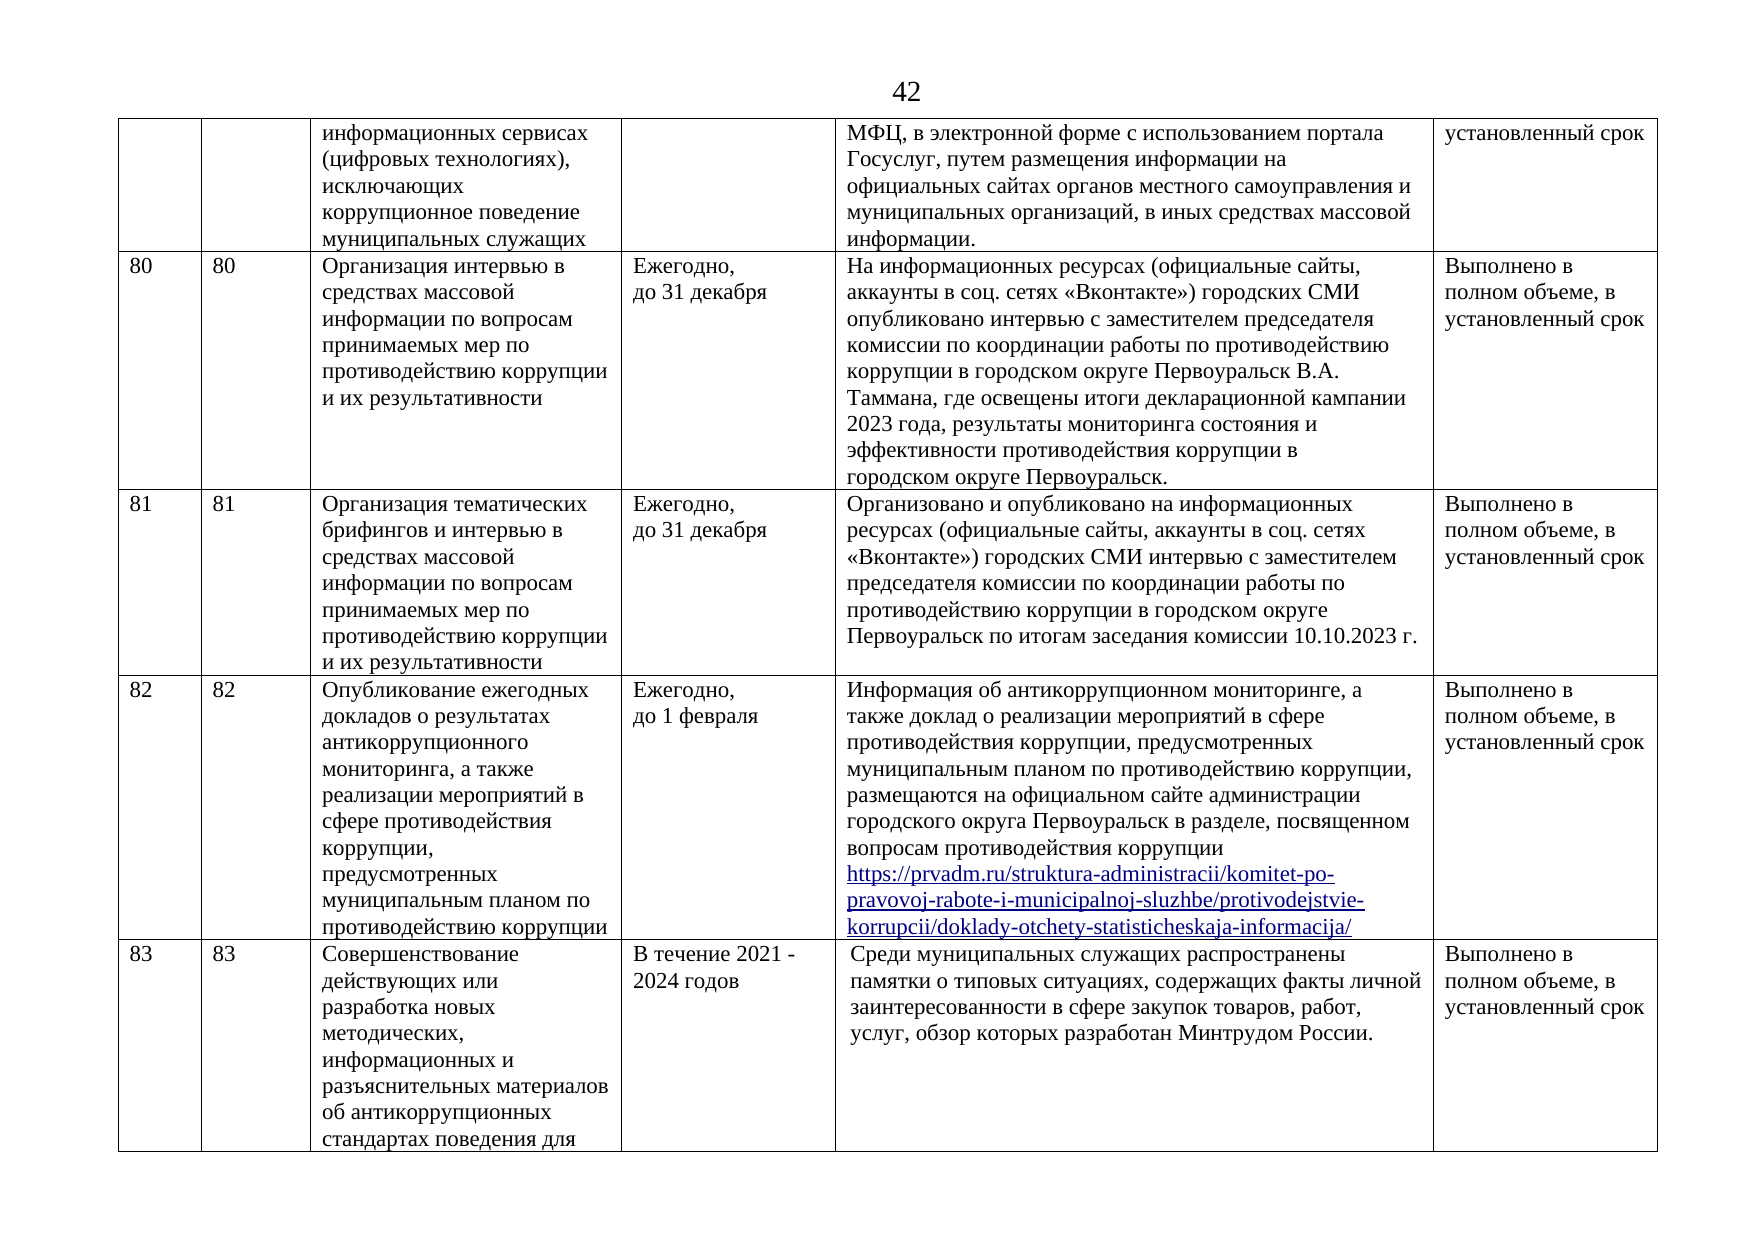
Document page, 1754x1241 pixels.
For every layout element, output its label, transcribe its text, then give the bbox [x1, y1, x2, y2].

table_cell [1658, 675, 1663, 939]
table_cell Информация об антикоррупционном мониторинге, а также доклад о реализации мероприятий в сфере противодействия коррупции, предусмотренных муниципальным планом по противодействию коррупции, размещаются на официальном сайте администрации городского округа Первоуральск в разделе, посвященном вопросам противодействия коррупции https://prvadm.ru/struktura-administracii/komitet-po-pravovoj-rabote-i-municipalnoj-sluzhbe/protivodejstvie-korrupcii/doklady-otchety-statisticheskaja-informacija/ [836, 676, 1433, 939]
table_cell [1658, 939, 1663, 1151]
table_cell 81 [202, 490, 310, 675]
table_cell Выполнено в полном объеме, в установленный срок [1434, 490, 1657, 675]
table_cell МФЦ, в электронной форме с использованием портала Госуслуг, путем размещения информации на официальных сайтах органов местного самоуправления и муниципальных организаций, в иных средствах массовой информации. [836, 119, 1433, 251]
table_cell Ежегодно, до 31 декабря [622, 252, 835, 489]
table_cell 82 [119, 676, 201, 939]
table_cell Выполнено в полном объеме, в установленный срок [1434, 940, 1657, 1151]
table_cell Среди муниципальных служащих распространены памятки о типовых ситуациях, содержащих факты личной заинтересованности в сфере закупок товаров, работ, услуг, обзор которых разработан Минтрудом России. [836, 940, 1433, 1151]
table_cell На информационных ресурсах (официальные сайты, аккаунты в соц. сетях «Вконтакте») городских СМИ опубликовано интервью с заместителем председателя комиссии по координации работы по противодействию коррупции в городском округе Первоуральск В.А. Таммана, где освещены итоги декларационной кампании 2023 года, результаты мониторинга состояния и эффективности противодействия коррупции в городском округе Первоуральск. [836, 252, 1433, 489]
table_cell Выполнено в полном объеме, в установленный срок [1434, 676, 1657, 939]
table_cell Ежегодно, до 1 февраля [622, 676, 835, 939]
table_cell 82 [202, 676, 310, 939]
table_cell установленный срок [1434, 119, 1657, 251]
table_cell информационных сервисах (цифровых технологиях), исключающих коррупционное поведение муниципальных служащих [311, 119, 621, 251]
table_cell 83 [119, 940, 201, 1151]
table_cell Совершенствование действующих или разработка новых методических, информационных и разъяснительных материалов об антикоррупционных стандартах поведения для [311, 940, 621, 1151]
table_cell 80 [202, 252, 310, 489]
table_cell Организация тематических брифингов и интервью в средствах массовой информации по вопросам принимаемых мер по противодействию коррупции и их результативности [311, 490, 621, 675]
table_cell [1658, 489, 1663, 675]
table_cell В течение 2021 - 2024 годов [622, 940, 835, 1151]
table_cell Выполнено в полном объеме, в установленный срок [1434, 252, 1657, 489]
table_cell [119, 119, 201, 251]
table_cell [622, 119, 835, 251]
table_cell Организовано и опубликовано на информационных ресурсах (официальные сайты, аккаунты в соц. сетях «Вконтакте») городских СМИ интервью с заместителем председателя комиссии по координации работы по противодействию коррупции в городском округе Первоуральск по итогам заседания комиссии 10.10.2023 г. [836, 490, 1433, 675]
table_cell 83 [202, 940, 310, 1151]
table_cell Организация интервью в средствах массовой информации по вопросам принимаемых мер по противодействию коррупции и их результативности [311, 252, 621, 489]
table_cell 81 [119, 490, 201, 675]
table_cell Опубликование ежегодных докладов о результатах антикоррупционного мониторинга, а также реализации мероприятий в сфере противодействия коррупции, предусмотренных муниципальным планом по противодействию коррупции [311, 676, 621, 939]
table_cell Ежегодно, до 31 декабря [622, 490, 835, 675]
table_cell [1658, 251, 1663, 489]
table_cell [202, 119, 310, 251]
table_cell [1658, 118, 1663, 251]
table_cell 80 [119, 252, 201, 489]
